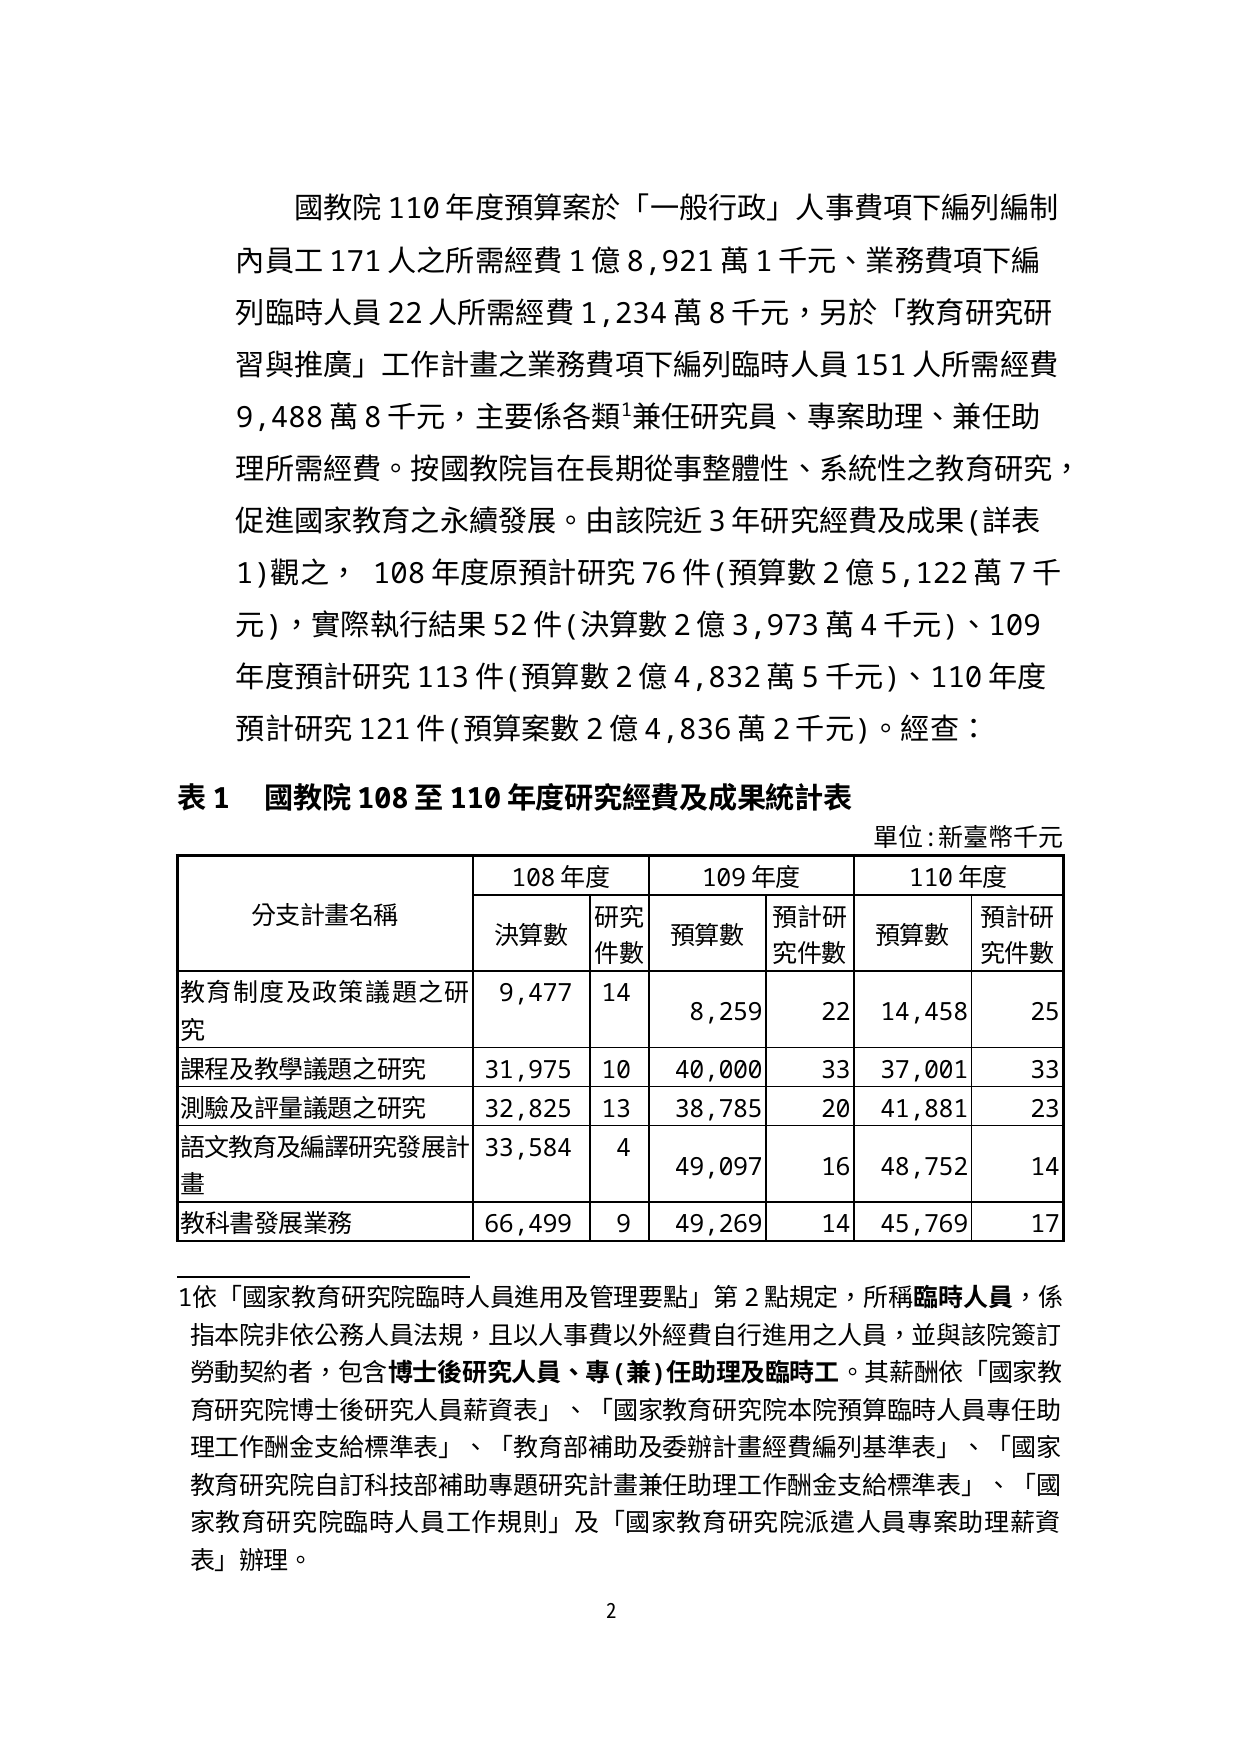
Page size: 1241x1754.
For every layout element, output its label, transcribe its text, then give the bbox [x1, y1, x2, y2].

table_cell 教科書發展業務 [179, 1203, 472, 1240]
table_header 分支計畫名稱 [179, 857, 472, 970]
table_header 108年度 [474, 857, 648, 894]
table_cell 49,097 [650, 1126, 765, 1201]
table_cell 33,584 [474, 1126, 589, 1201]
table_cell 決算數 [474, 896, 589, 970]
table_cell 49,269 [650, 1203, 765, 1240]
table_cell 預計研究件數 [972, 896, 1062, 970]
text 依「國家教育研究院臨時人員進用及管理要點」第2點規定，所稱臨時人員，係指本院非依公務人員法規，且以人事費以外經費自行進用之人員，並與該院簽訂勞動契約者，包含博士後研究人員、專(兼)任助理及臨時工。其薪酬依「國家教育研究院博士後研究人員薪資表」、「國家教育研究院本院預算臨時人員專任助理工作酬金支給標準表」、「教育部補助及委辦計畫經費編列基準表」、「國家教育研究院自訂科技部補助專題研究計畫兼任助理工作酬金支給標準表」、「國家教育研究院臨時人員工作規則」及「國家教育研究院派遣人員專案助理薪資表」辦理。 [177, 1277, 1063, 1577]
table_cell 14,458 [855, 972, 971, 1047]
table_cell 33 [972, 1048, 1062, 1086]
table_cell 31,975 [474, 1048, 589, 1086]
table_cell 語文教育及編譯研究發展計畫 [179, 1126, 472, 1201]
table_cell 10 [591, 1048, 648, 1086]
table_cell 66,499 [474, 1203, 589, 1240]
table_cell 預算數 [855, 896, 971, 970]
table_cell 41,881 [855, 1087, 971, 1125]
table_cell 研究件數 [591, 896, 648, 970]
table_cell 13 [591, 1087, 648, 1125]
text 單位:新臺幣千元 [236, 817, 1063, 854]
text 國教院110年度預算案於「一般行政」人事費項下編列編制內員工171人之所需經費1億8,921萬1千元、業務費項下編列臨時人員22人所需經費1,234萬8千元，另於「教育研究研習與推廣」工作計畫之業務費項下編列臨時人員151人所需經費9,488萬8千元，主要係各類兼任研究員、專案助理、兼任助理所需經費。按國教院旨在長期從事整體性、系統性之教育研究，促進國家教育之永續發展。由該院近3年研究經費及成果(詳表1)觀之， 108年度原預計研究76件(預算數2億5,122萬7千元)，實際執行結果52件(決算數2億3,973萬4千元)、109年度預計研究113件(預算數2億4,832萬5千元)、110年度預計研究121件(預算案數2億4,836萬2千元)。經查： [236, 177, 1063, 750]
table_cell 40,000 [650, 1048, 765, 1086]
table_cell 14 [591, 972, 648, 1047]
table_cell 16 [767, 1126, 853, 1201]
table_cell 22 [767, 972, 853, 1047]
table_cell 預算數 [650, 896, 765, 970]
table_cell 37,001 [855, 1048, 971, 1086]
table_cell 38,785 [650, 1087, 765, 1125]
table_cell 預計研究件數 [767, 896, 853, 970]
table_cell 23 [972, 1087, 1062, 1125]
table_cell 14 [972, 1126, 1062, 1201]
table_cell 教育制度及政策議題之研究 [179, 972, 472, 1047]
table_cell 8,259 [650, 972, 765, 1047]
text 表1 國教院108至110年度研究經費及成果統計表 [177, 775, 1063, 817]
table_cell 20 [767, 1087, 853, 1125]
table_header 109年度 [650, 857, 853, 894]
table_cell 25 [972, 972, 1062, 1047]
table_header 110年度 [855, 857, 1062, 894]
table_cell 測驗及評量議題之研究 [179, 1087, 472, 1125]
table_cell 32,825 [474, 1087, 589, 1125]
table_cell 45,769 [855, 1203, 971, 1240]
table_cell 課程及教學議題之研究 [179, 1048, 472, 1086]
table_cell 17 [972, 1203, 1062, 1240]
table_cell 9,477 [474, 972, 589, 1047]
table_cell 4 [591, 1126, 648, 1201]
table_cell 14 [767, 1203, 853, 1240]
table_cell 9 [591, 1203, 648, 1240]
table_cell 33 [767, 1048, 853, 1086]
table_cell 48,752 [855, 1126, 971, 1201]
